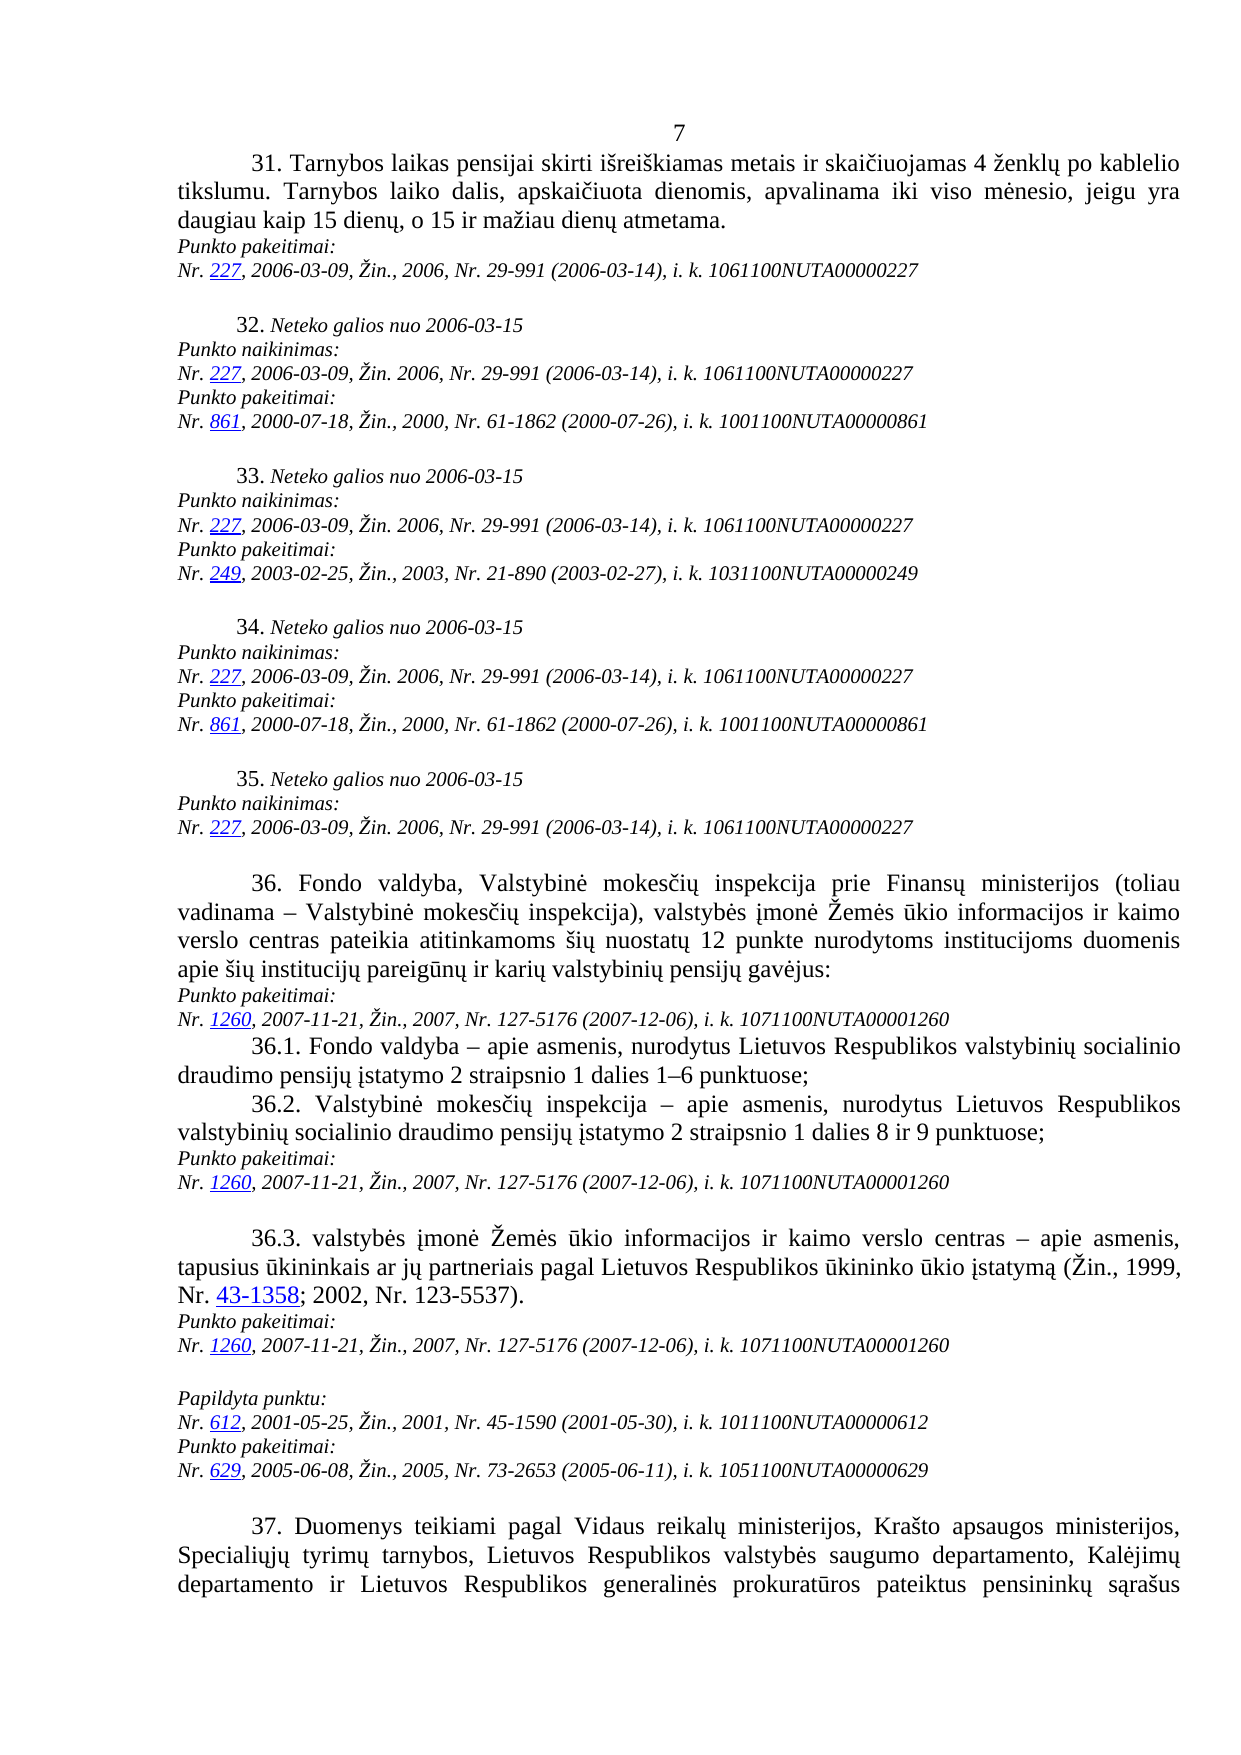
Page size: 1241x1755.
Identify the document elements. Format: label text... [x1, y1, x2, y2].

text Punkto pakeitimai: [177, 385, 1181, 409]
text Punkto naikinimas: [177, 791, 1181, 815]
text Nr. 629, 2005-06-08, Žin., 2005, Nr. 73-2653 (2005-06-11), i. k. 1051100NUTA00000629 [177, 1458, 1181, 1482]
text Nr. 249, 2003-02-25, Žin., 2003, Nr. 21-890 (2003-02-27), i. k. 1031100NUTA00000249 [177, 561, 1181, 585]
text Punkto pakeitimai: [177, 1434, 1181, 1458]
text Punkto naikinimas: [177, 488, 1181, 512]
text Nr. 227, 2006-03-09, Žin. 2006, Nr. 29-991 (2006-03-14), i. k. 1061100NUTA00000227 [177, 512, 1181, 537]
text 31. Tarnybos laikas pensijai skirti išreiškiamas metais ir skaičiuojamas 4 ženklų po kablelio tikslumu. Tarnybos laiko dalis, apskaičiuota dienomis, apvalinama iki viso mėnesio, jeigu yra daugiau kaip 15 dienų, o 15 ir mažiau dienų atmetama. [177, 148, 1181, 234]
text Nr. 861, 2000-07-18, Žin., 2000, Nr. 61-1862 (2000-07-26), i. k. 1001100NUTA00000861 [177, 712, 1181, 736]
text Nr. 1260, 2007-11-21, Žin., 2007, Nr. 127-5176 (2007-12-06), i. k. 1071100NUTA00001260 [177, 1170, 1181, 1194]
text Nr. 227, 2006-03-09, Žin. 2006, Nr. 29-991 (2006-03-14), i. k. 1061100NUTA00000227 [177, 361, 1181, 385]
text Nr. 227, 2006-03-09, Žin. 2006, Nr. 29-991 (2006-03-14), i. k. 1061100NUTA00000227 [177, 664, 1181, 688]
text Punkto pakeitimai: [177, 1146, 1181, 1170]
text 36.2. Valstybinė mokesčių inspekcija – apie asmenis, nurodytus Lietuvos Respublikos valstybinių socialinio draudimo pensijų įstatymo 2 straipsnio 1 dalies 8 ir 9 punktuose; [177, 1089, 1181, 1146]
text Nr. 1260, 2007-11-21, Žin., 2007, Nr. 127-5176 (2007-12-06), i. k. 1071100NUTA00001260 [177, 1007, 1181, 1031]
text Punkto pakeitimai: [177, 234, 1181, 258]
text 33. Neteko galios nuo 2006-03-15 [177, 462, 1181, 488]
text 36.3. valstybės įmonė Žemės ūkio informacijos ir kaimo verslo centras – apie asmenis, tapusius ūkininkais ar jų partneriais pagal Lietuvos Respublikos ūkininko ūkio įstatymą (Žin., 1999, Nr. 43-1358; 2002, Nr. 123-5537). [177, 1223, 1181, 1309]
text Punkto pakeitimai: [177, 1309, 1181, 1333]
text 35. Neteko galios nuo 2006-03-15 [177, 765, 1181, 791]
text Papildyta punktu: [177, 1386, 1181, 1410]
text 32. Neteko galios nuo 2006-03-15 [177, 311, 1181, 337]
text 36.1. Fondo valdyba – apie asmenis, nurodytus Lietuvos Respublikos valstybinių socialinio draudimo pensijų įstatymo 2 straipsnio 1 dalies 1–6 punktuose; [177, 1031, 1181, 1089]
text 34. Neteko galios nuo 2006-03-15 [177, 613, 1181, 640]
text Nr. 227, 2006-03-09, Žin., 2006, Nr. 29-991 (2006-03-14), i. k. 1061100NUTA00000227 [177, 258, 1181, 282]
text Nr. 612, 2001-05-25, Žin., 2001, Nr. 45-1590 (2001-05-30), i. k. 1011100NUTA00000612 [177, 1410, 1181, 1434]
text Punkto pakeitimai: [177, 983, 1181, 1007]
text Nr. 1260, 2007-11-21, Žin., 2007, Nr. 127-5176 (2007-12-06), i. k. 1071100NUTA00001260 [177, 1333, 1181, 1357]
text Nr. 861, 2000-07-18, Žin., 2000, Nr. 61-1862 (2000-07-26), i. k. 1001100NUTA00000861 [177, 409, 1181, 433]
text 36. Fondo valdyba, Valstybinė mokesčių inspekcija prie Finansų ministerijos (toliau vadinama – Valstybinė mokesčių inspekcija), valstybės įmonė Žemės ūkio informacijos ir kaimo verslo centras pateikia atitinkamoms šių nuostatų 12 punkte nurodytoms institucijoms duomenis apie šių institucijų pareigūnų ir karių valstybinių pensijų gavėjus: [177, 868, 1181, 983]
text Punkto naikinimas: [177, 337, 1181, 361]
text Punkto naikinimas: [177, 640, 1181, 664]
text 37. Duomenys teikiami pagal Vidaus reikalų ministerijos, Krašto apsaugos ministerijos, Specialiųjų tyrimų tarnybos, Lietuvos Respublikos valstybės saugumo departamento, Kalėjimų departamento ir Lietuvos Respublikos generalinės prokuratūros pateiktus pensininkų sąrašus [177, 1511, 1181, 1597]
text Nr. 227, 2006-03-09, Žin. 2006, Nr. 29-991 (2006-03-14), i. k. 1061100NUTA00000227 [177, 815, 1181, 839]
text Punkto pakeitimai: [177, 537, 1181, 561]
text Punkto pakeitimai: [177, 688, 1181, 712]
